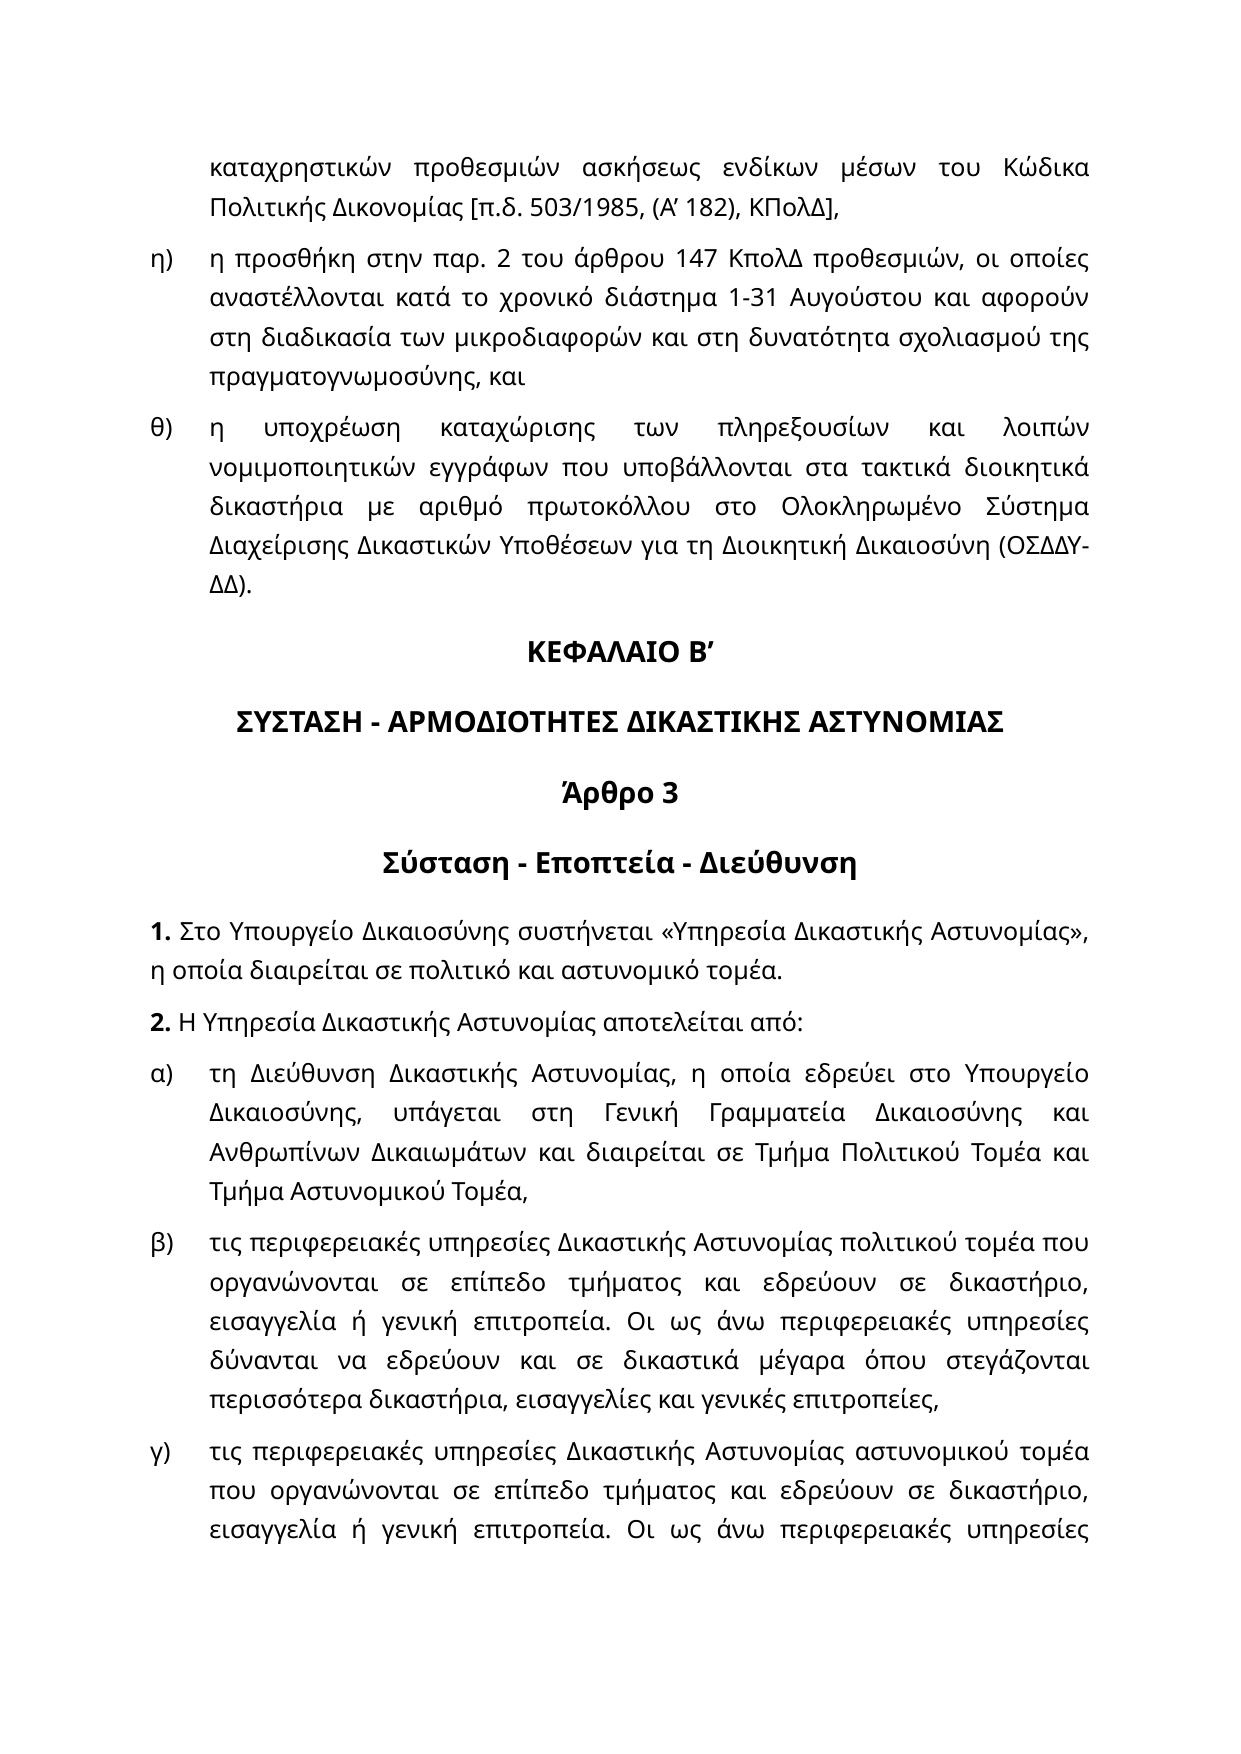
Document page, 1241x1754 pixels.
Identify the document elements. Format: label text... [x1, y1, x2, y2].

list θ) η υποχρέωση καταχώρισης των πληρεξουσίων και λοιπών νομιμοποιητικών εγγράφων που υποβάλλονται στα τακτικά διοικητικά δικαστήρια με αριθμό πρωτοκόλλου στο Ολοκληρωμένο Σύστημα Διαχείρισης Δικαστικών Υποθέσεων για τη Διοικητική Δικαιοσύνη (ΟΣΔΔΥ-ΔΔ). [150, 410, 1090, 601]
subtitle ΣΥΣΤΑΣΗ - ΑΡΜΟΔΙΟΤΗΤΕΣ ΔΙΚΑΣΤΙΚΗΣ ΑΣΤΥΝΟΜΙΑΣ [150, 701, 1090, 741]
list η) η προσθήκη στην παρ. 2 του άρθρου 147 ΚπολΔ προθεσμιών, οι οποίες αναστέλλονται κατά το χρονικό διάστημα 1-31 Αυγούστου και αφορούν στη διαδικασία των μικροδιαφορών και στη δυνατότητα σχολιασμού της πραγματογνωμοσύνης, και [150, 241, 1090, 392]
subtitle ΚΕΦΑΛΑΙΟ Β’ [150, 631, 1090, 671]
text 1. Στο Υπουργείο Δικαιοσύνης συστήνεται «Υπηρεσία Δικαστικής Αστυνομίας», η οποία διαιρείται σε πολιτικό και αστυνομικό τομέα. [150, 913, 1090, 987]
list γ) τις περιφερειακές υπηρεσίες Δικαστικής Αστυνομίας αστυνομικού τομέα που οργανώνονται σε επίπεδο τμήματος και εδρεύουν σε δικαστήριο, εισαγγελία ή γενική επιτροπεία. Οι ως άνω περιφερειακές υπηρεσίες [150, 1433, 1090, 1546]
list α) τη Διεύθυνση Δικαστικής Αστυνομίας, η οποία εδρεύει στο Υπουργείο Δικαιοσύνης, υπάγεται στη Γενική Γραμματεία Δικαιοσύνης και Ανθρωπίνων Δικαιωμάτων και διαιρείται σε Τμήμα Πολιτικού Τομέα και Τμήμα Αστυνομικού Τομέα, [150, 1056, 1090, 1207]
list β) τις περιφερειακές υπηρεσίες Δικαστικής Αστυνομίας πολιτικού τομέα που οργανώνονται σε επίπεδο τμήματος και εδρεύουν σε δικαστήριο, εισαγγελία ή γενική επιτροπεία. Οι ως άνω περιφερειακές υπηρεσίες δύνανται να εδρεύουν και σε δικαστικά μέγαρα όπου στεγάζονται περισσότερα δικαστήρια, εισαγγελίες και γενικές επιτροπείες, [150, 1225, 1090, 1416]
subtitle Σύσταση - Εποπτεία - Διεύθυνση [150, 843, 1090, 882]
text 2. Η Υπηρεσία Δικαστικής Αστυνομίας αποτελείται από: [150, 1004, 1090, 1038]
subtitle Άρθρο 3 [150, 772, 1090, 812]
list καταχρηστικών προθεσμιών ασκήσεως ενδίκων μέσων του Κώδικα Πολιτικής Δικονομίας [π.δ. 503/1985, (Α’ 182), ΚΠολΔ], [150, 150, 1090, 223]
